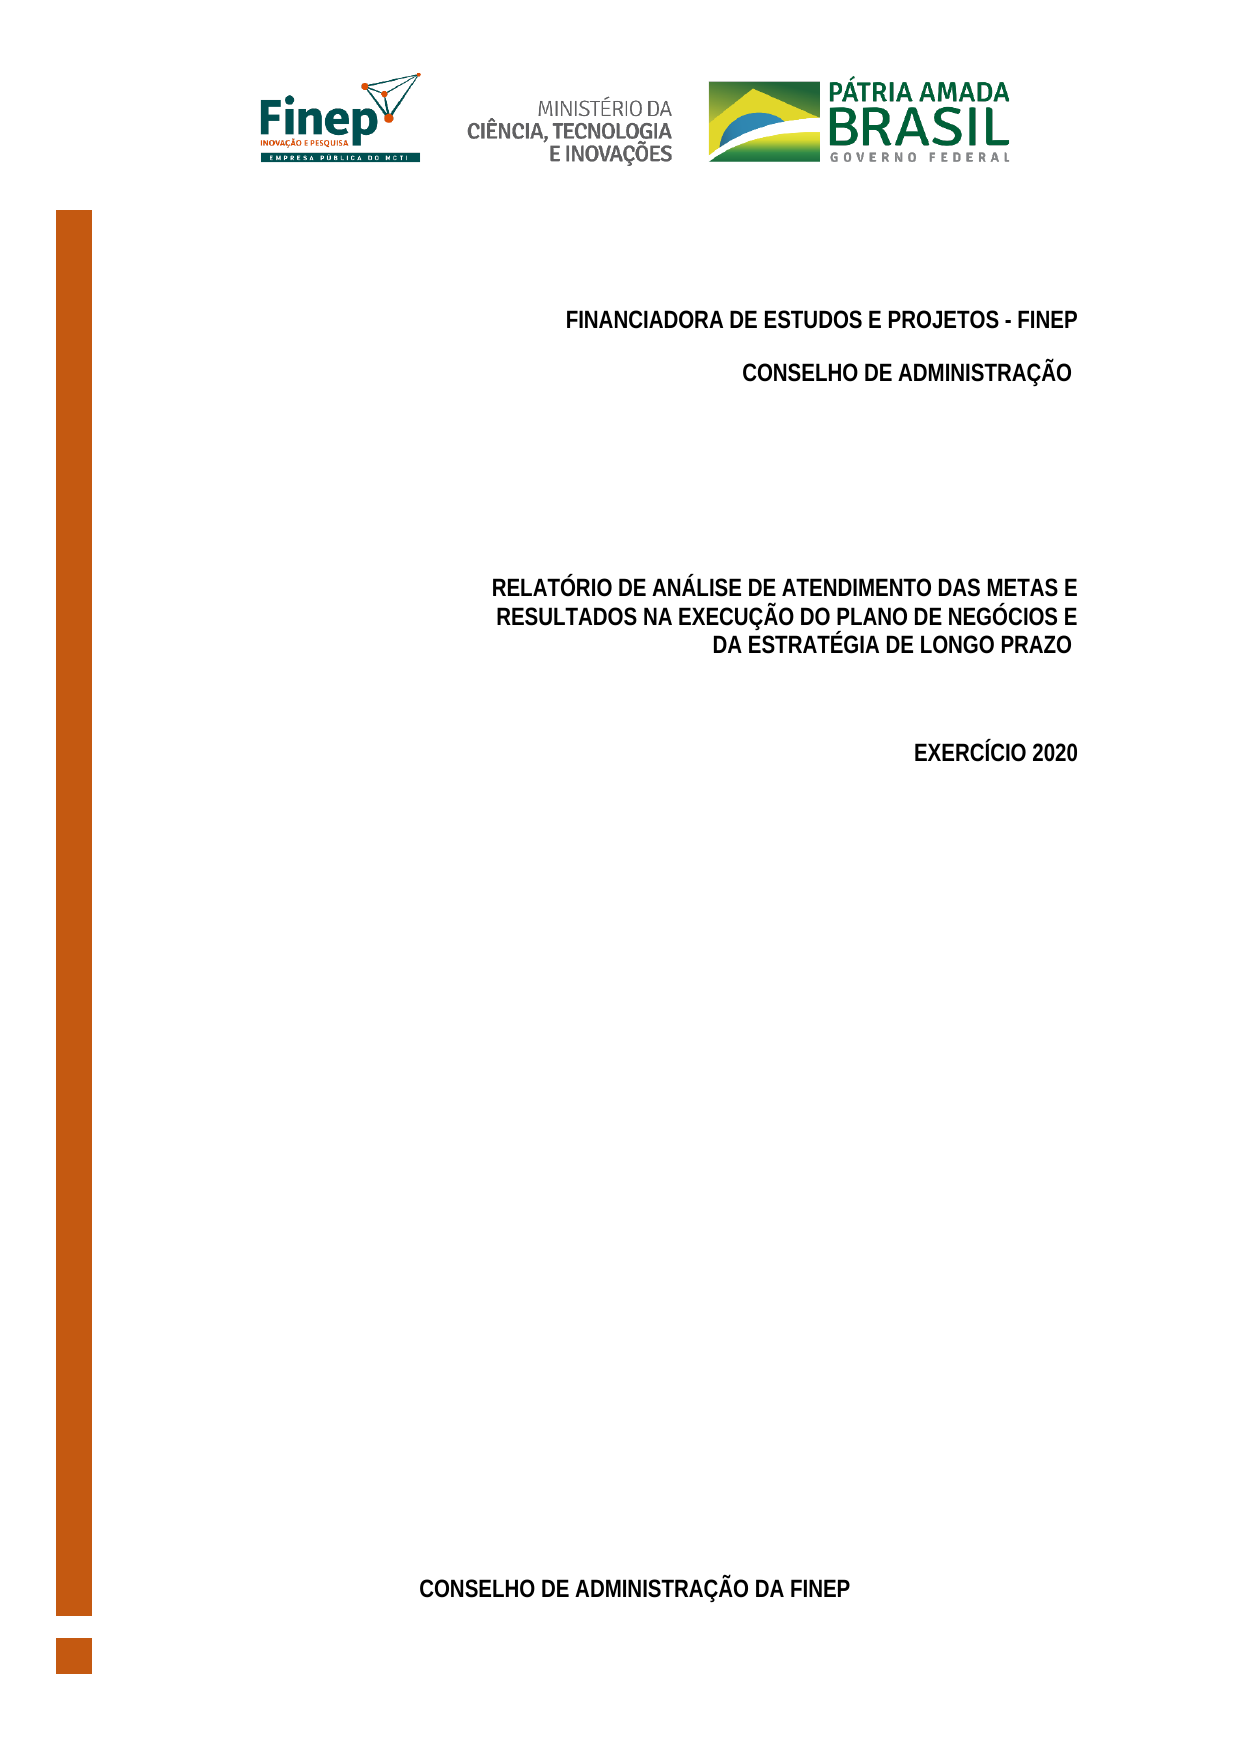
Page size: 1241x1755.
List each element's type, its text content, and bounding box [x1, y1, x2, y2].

text CONSELHO DE ADMINISTRAÇÃO [472, 358, 1078, 387]
text EXERCÍCIO 2020 [472, 738, 1078, 766]
text FINANCIADORA DE ESTUDOS E PROJETOS - FINEP [472, 305, 1078, 333]
text RELATÓRIO DE ANÁLISE DE ATENDIMENTO DAS METAS E RESULTADOS NA EXECUÇÃO DO PLANO DE NEGÓCIOS E DA ESTRATÉGIA DE LONGO PRAZO [428, 573, 1078, 659]
text CONSELHO DE ADMINISTRAÇÃO DA FINEP [118, 1573, 1152, 1602]
